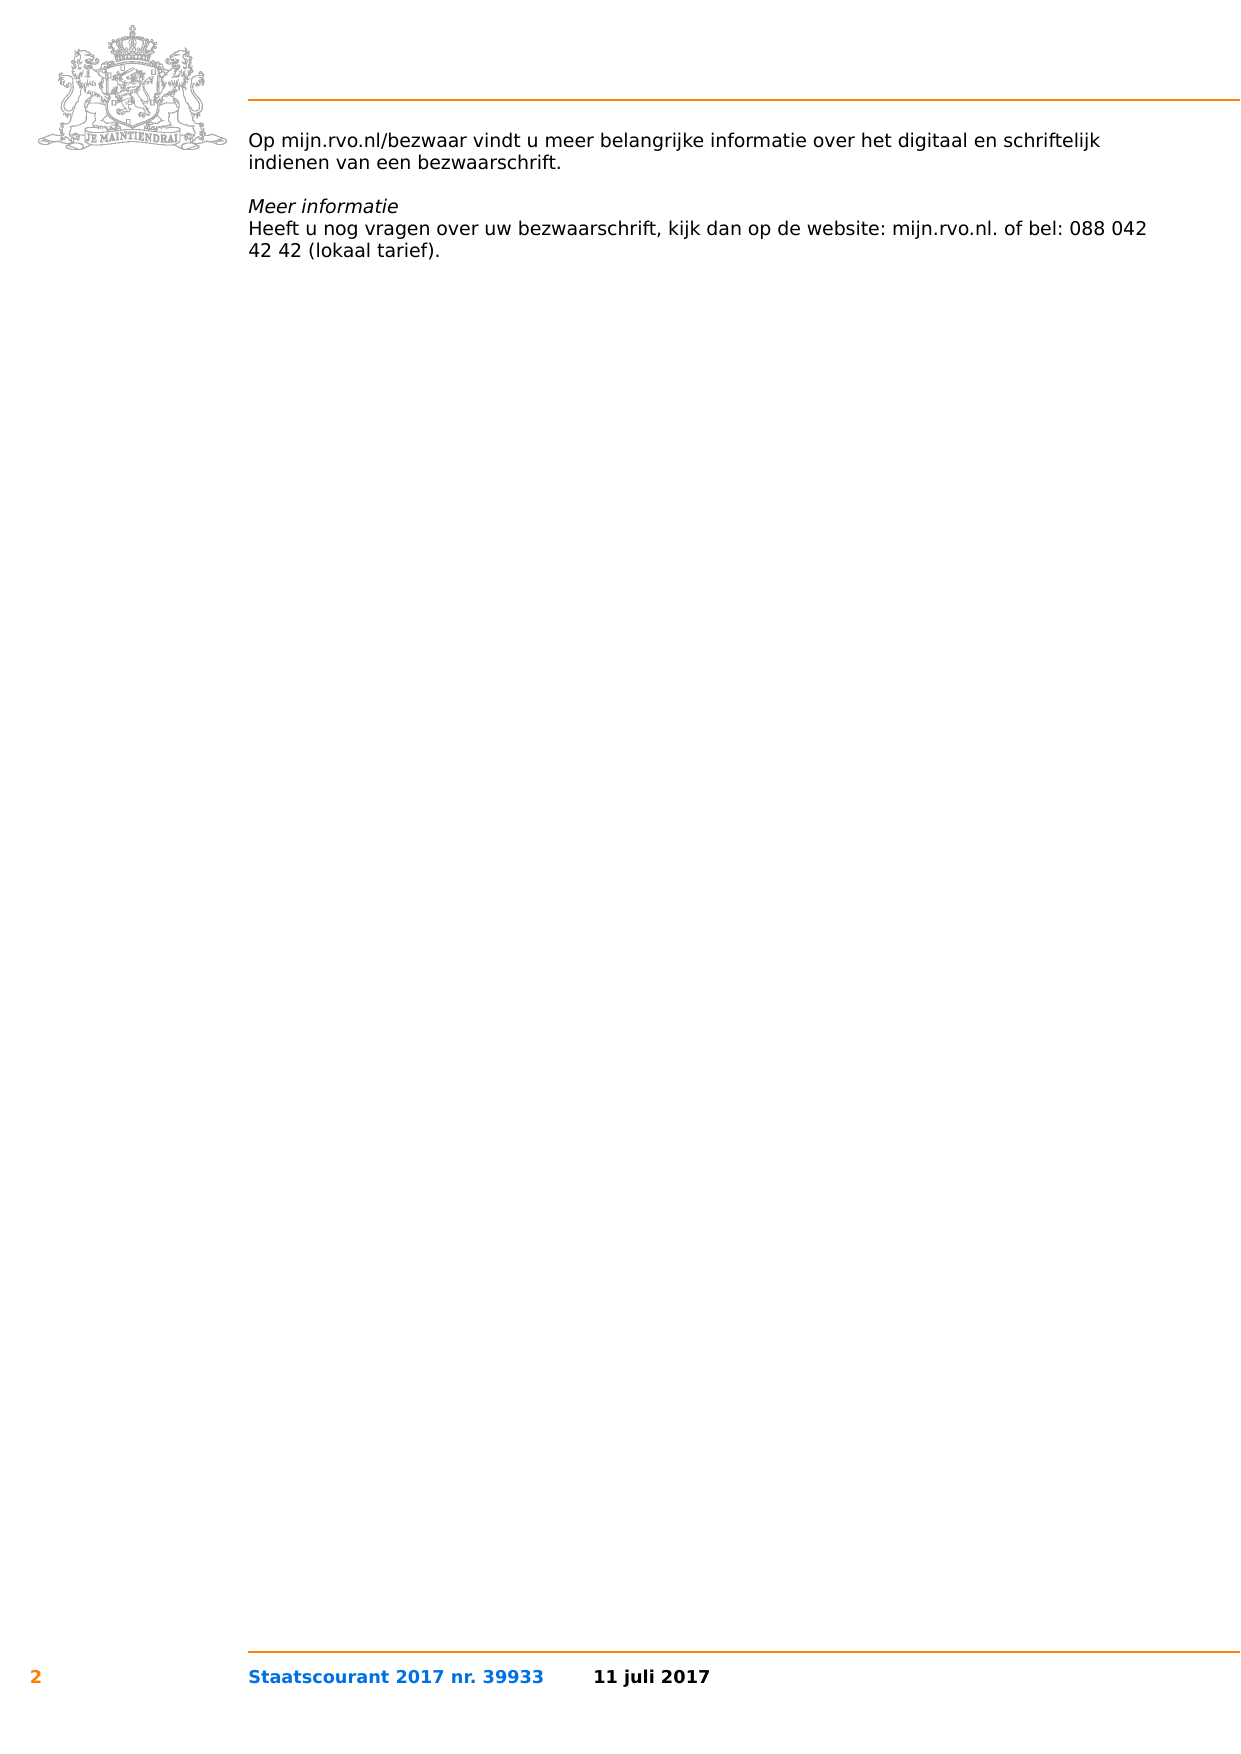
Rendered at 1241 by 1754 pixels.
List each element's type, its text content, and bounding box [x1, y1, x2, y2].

text Heeft u nog vragen over uw bezwaarschrift, kijk dan op de website: mijn.rvo.nl. of bel: 088 042 42 42 (lokaal tarief). [248, 218, 1163, 262]
text Op mijn.rvo.nl/bezwaar vindt u meer belangrijke informatie over het digitaal en schriftelijk indienen van een bezwaarschrift. [248, 130, 1163, 174]
picture [38, 25, 227, 150]
text Meer informatie [248, 196, 1163, 218]
